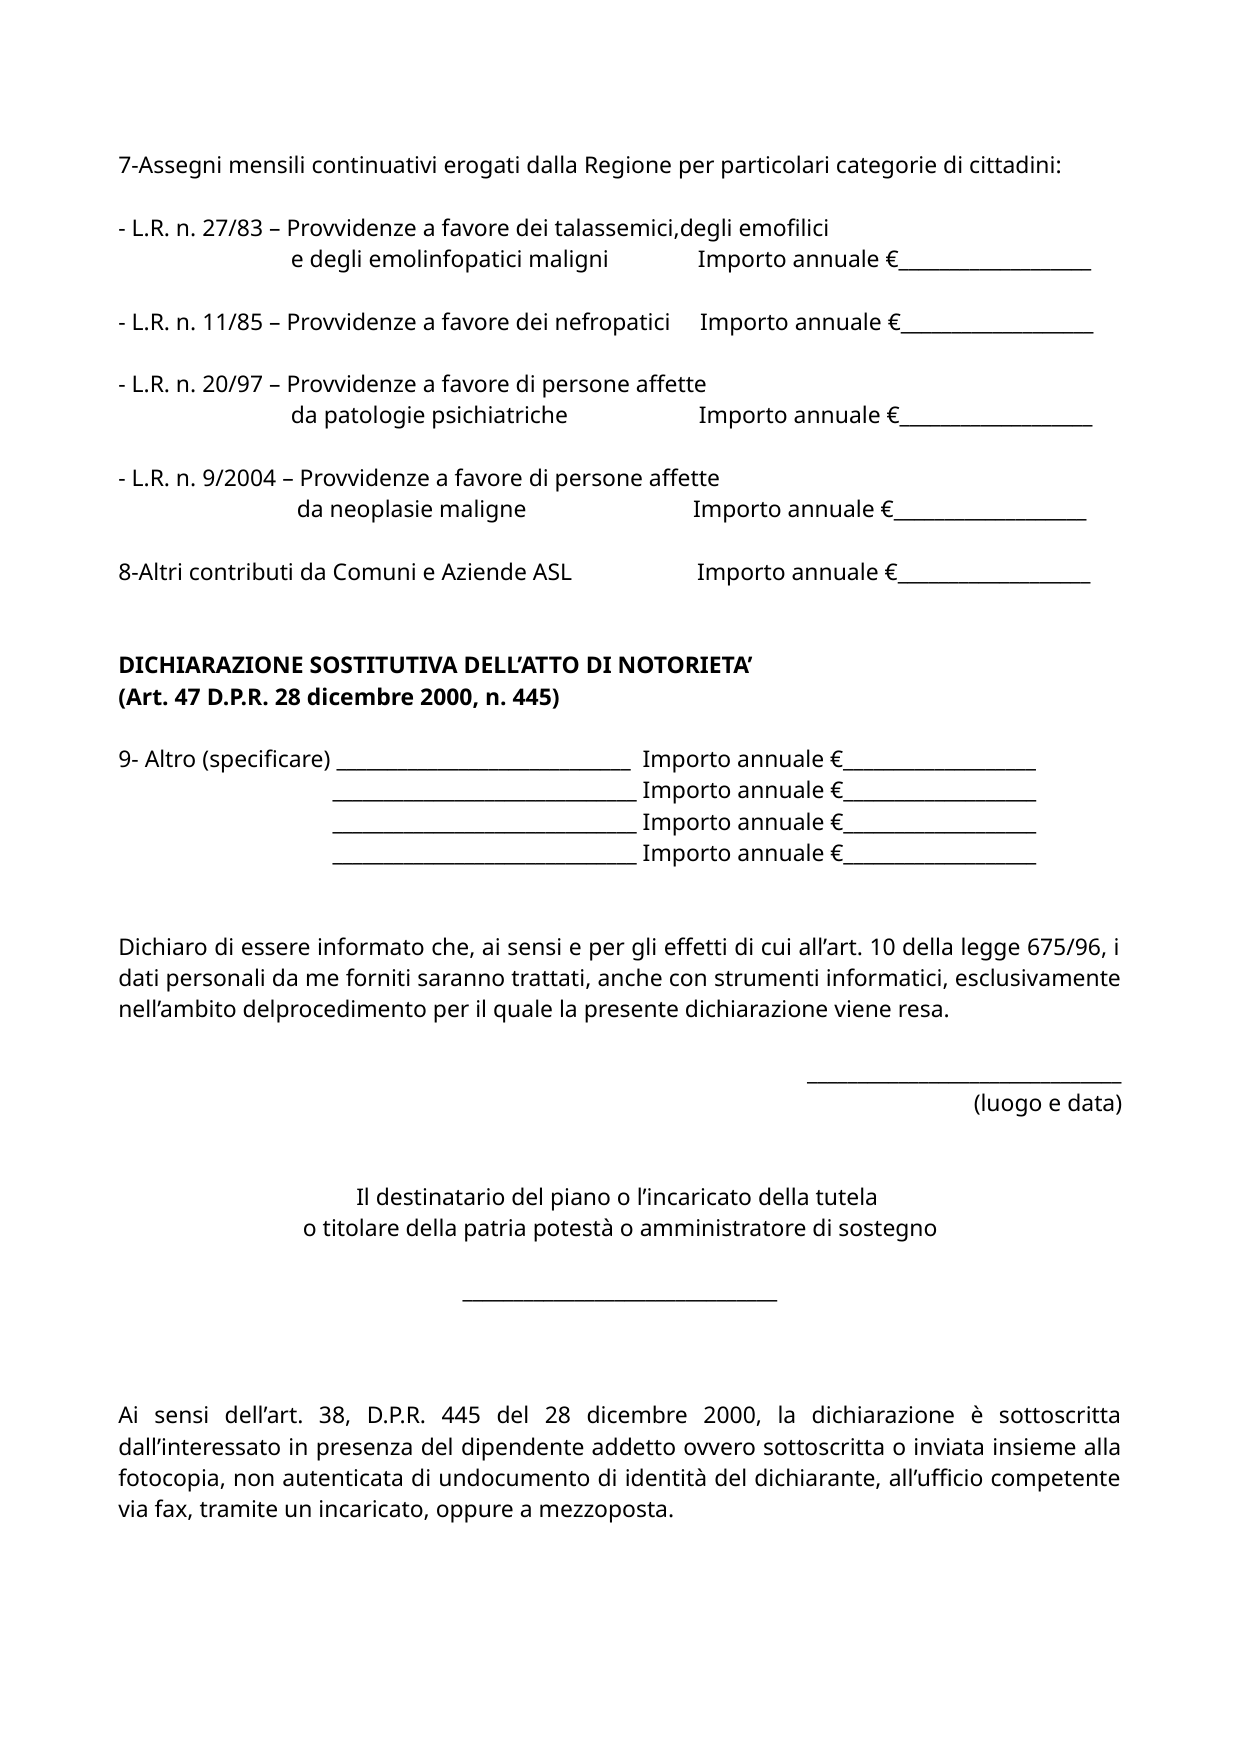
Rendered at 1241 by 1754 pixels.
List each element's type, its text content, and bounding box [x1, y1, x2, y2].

text 8-Altri contributi da Comuni e Aziende ASL Importo annuale €___________________ [118, 556, 1122, 587]
text - L.R. n. 20/97 – Provvidenze a favore di persone affette [118, 368, 1122, 399]
text da neoplasie maligne Importo annuale €___________________ [118, 493, 1122, 524]
text - L.R. n. 9/2004 – Provvidenze a favore di persone affette [118, 462, 1122, 493]
text Ai sensi dell’art. 38, D.P.R. 445 del 28 dicembre 2000, la dichiarazione è sottoscritta dall’interessato in presenza del dipendente addetto ovvero sottoscritta o inviata insieme alla fotocopia, non autenticata di undocumento di identità del dichiarante, all’ufficio competente via fax, tramite un incaricato, oppure a mezzoposta. [118, 1399, 1122, 1524]
text 9- Altro (specificare) _____________________________ Importo annuale €___________________ [118, 743, 1122, 774]
text (luogo e data) [118, 1087, 1122, 1118]
text DICHIARAZIONE SOSTITUTIVA DELL’ATTO DI NOTORIETA’ [118, 649, 1122, 681]
text - L.R. n. 11/85 – Provvidenze a favore dei nefropatici Importo annuale €___________________ [118, 306, 1122, 337]
text - L.R. n. 27/83 – Provvidenze a favore dei talassemici,degli emofilici [118, 212, 1122, 243]
text o titolare della patria potestà o amministratore di sostegno [118, 1212, 1122, 1243]
text ______________________________ Importo annuale €___________________ [118, 837, 1122, 868]
text da patologie psichiatriche Importo annuale €___________________ [118, 399, 1122, 431]
text _______________________________ [118, 1274, 1122, 1306]
text 7-Assegni mensili continuativi erogati dalla Regione per particolari categorie di cittadini: [118, 149, 1122, 181]
text (Art. 47 D.P.R. 28 dicembre 2000, n. 445) [118, 681, 1122, 712]
text _______________________________ [118, 1056, 1122, 1087]
text Il destinatario del piano o l’incaricato della tutela [118, 1181, 1122, 1212]
text ______________________________ Importo annuale €___________________ [118, 774, 1122, 806]
text e degli emolinfopatici maligni Importo annuale €___________________ [118, 243, 1122, 274]
text ______________________________ Importo annuale €___________________ [118, 806, 1122, 837]
text Dichiaro di essere informato che, ai sensi e per gli effetti di cui all’art. 10 della legge 675/96, i dati personali da me forniti saranno trattati, anche con strumenti informatici, esclusivamente nell’ambito delprocedimento per il quale la presente dichiarazione viene resa. [118, 931, 1122, 1024]
